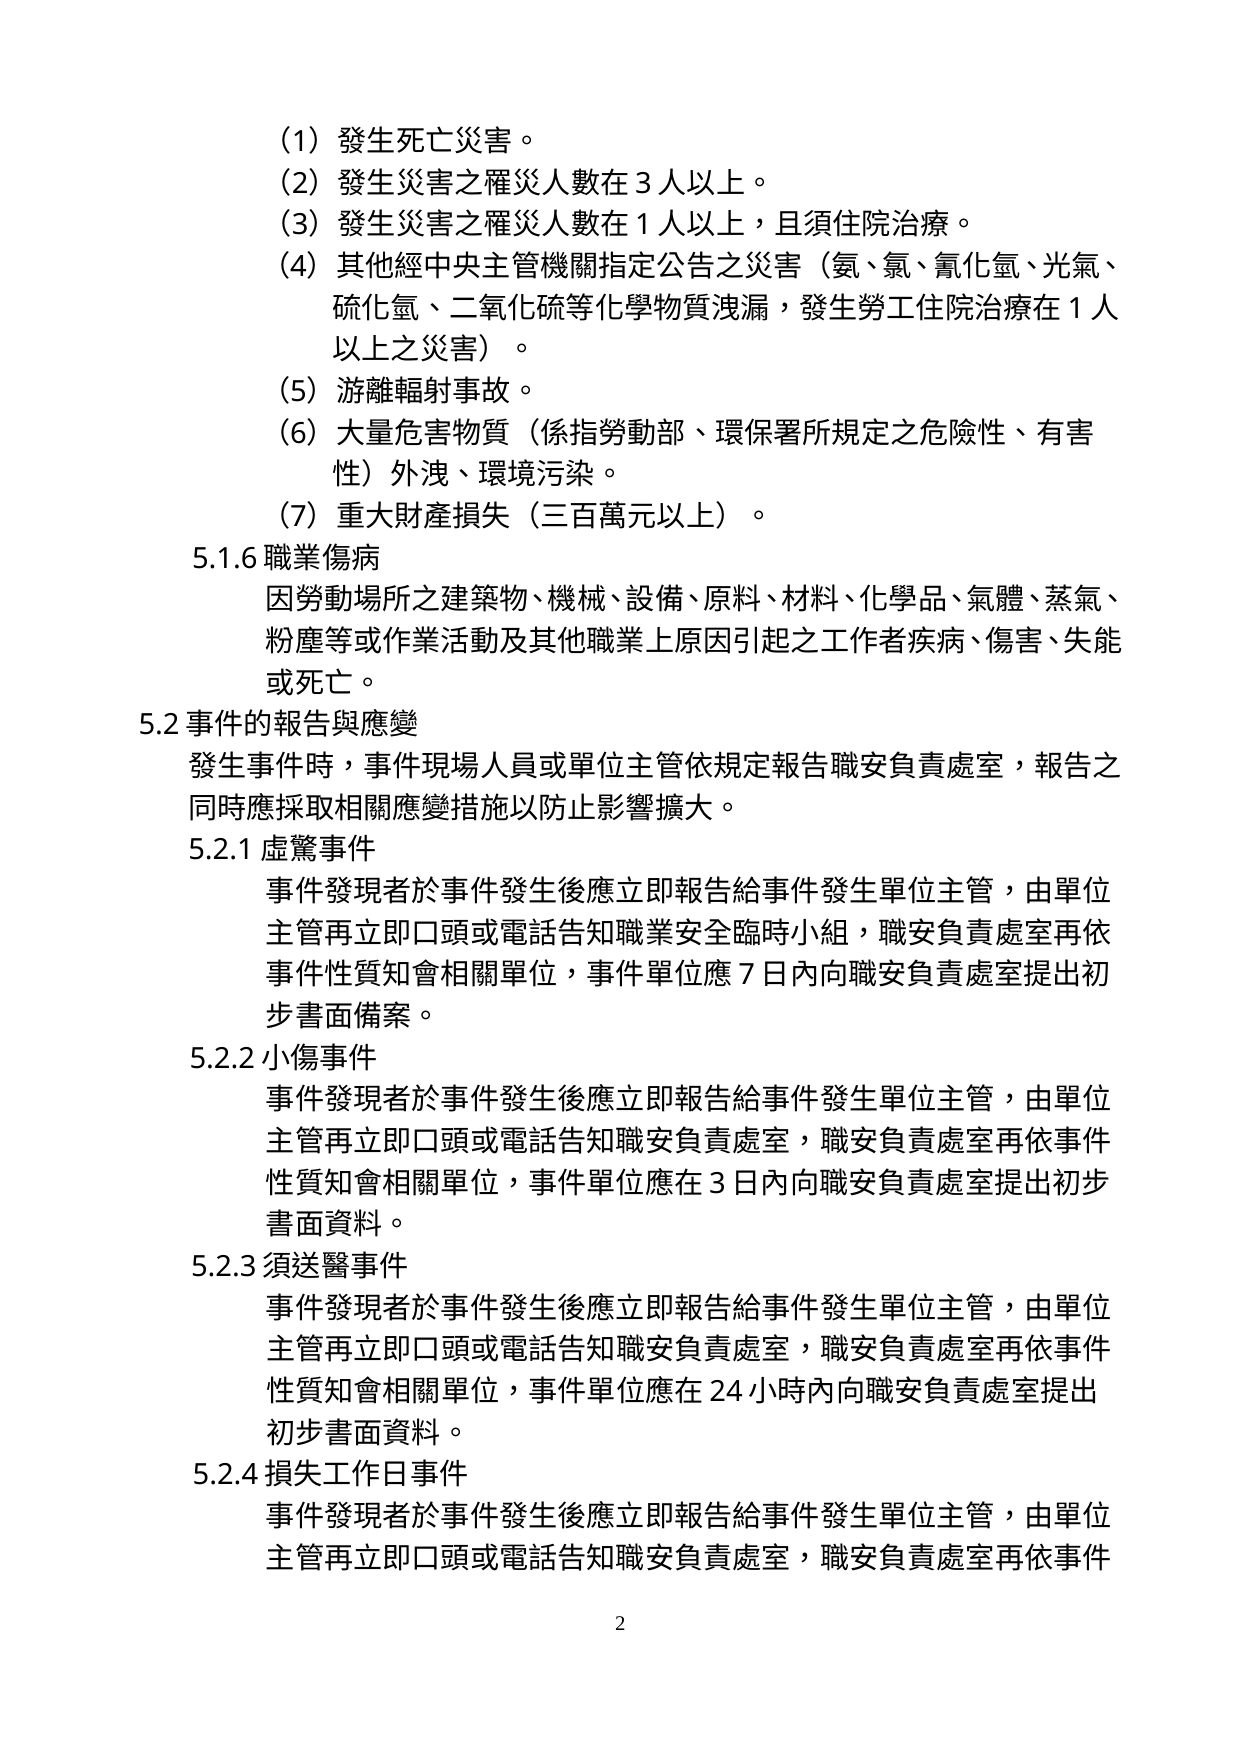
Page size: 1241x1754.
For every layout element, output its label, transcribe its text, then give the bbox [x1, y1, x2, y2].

text 事件發現者於事件發生後應立即報告給事件發生單位主管，由單位主管再立即口頭或電話告知職安負責處室，職安負責處室再依事件性質知會相關單位，事件單位應在24小時內向職安負責處室提出初步書面資料。 [266, 1285, 1122, 1451]
text （3）發生災害之罹災人數在1人以上，且須住院治療。 [262, 201, 1122, 243]
text （7）重大財產損失（三百萬元以上）。 [261, 493, 1122, 535]
text 5.2事件的報告與應變 [138, 701, 1122, 743]
text 5.2.1虛驚事件 [188, 826, 1122, 868]
text （2）發生災害之罹災人數在3人以上。 [262, 160, 1122, 201]
text 因勞動場所之建築物、機械、設備、原料、材料、化學品、氣體、蒸氣、粉塵等或作業活動及其他職業上原因引起之工作者疾病、傷害、失能或死亡。 [266, 576, 1122, 701]
text 事件發現者於事件發生後應立即報告給事件發生單位主管，由單位主管再立即口頭或電話告知職安負責處室，職安負責處室再依事件 [266, 1493, 1122, 1576]
text 發生事件時，事件現場人員或單位主管依規定報告職安負責處室，報告之同時應採取相關應變措施以防止影響擴大。 [188, 743, 1122, 826]
text （5）游離輻射事故。 [261, 368, 1122, 410]
text （6）大量危害物質（係指勞動部、環保署所規定之危險性、有害性）外洩、環境污染。 [261, 410, 1122, 493]
text 5.2.4損失工作日事件 [192, 1451, 1122, 1493]
text 5.2.2小傷事件 [189, 1035, 1122, 1076]
text 事件發現者於事件發生後應立即報告給事件發生單位主管，由單位主管再立即口頭或電話告知職業安全臨時小組，職安負責處室再依事件性質知會相關單位，事件單位應7日內向職安負責處室提出初步書面備案。 [266, 868, 1122, 1035]
text 5.1.6職業傷病 [192, 535, 1122, 576]
text （1）發生死亡災害。 [262, 118, 1122, 160]
text （4）其他經中央主管機關指定公告之災害（氨、氯、氰化氫、光氣、硫化氫、二氧化硫等化學物質洩漏，發生勞工住院治療在1人以上之災害）。 [261, 243, 1122, 368]
text 5.2.3須送醫事件 [191, 1243, 1122, 1285]
text 事件發現者於事件發生後應立即報告給事件發生單位主管，由單位主管再立即口頭或電話告知職安負責處室，職安負責處室再依事件性質知會相關單位，事件單位應在3日內向職安負責處室提出初步書面資料。 [266, 1076, 1122, 1243]
